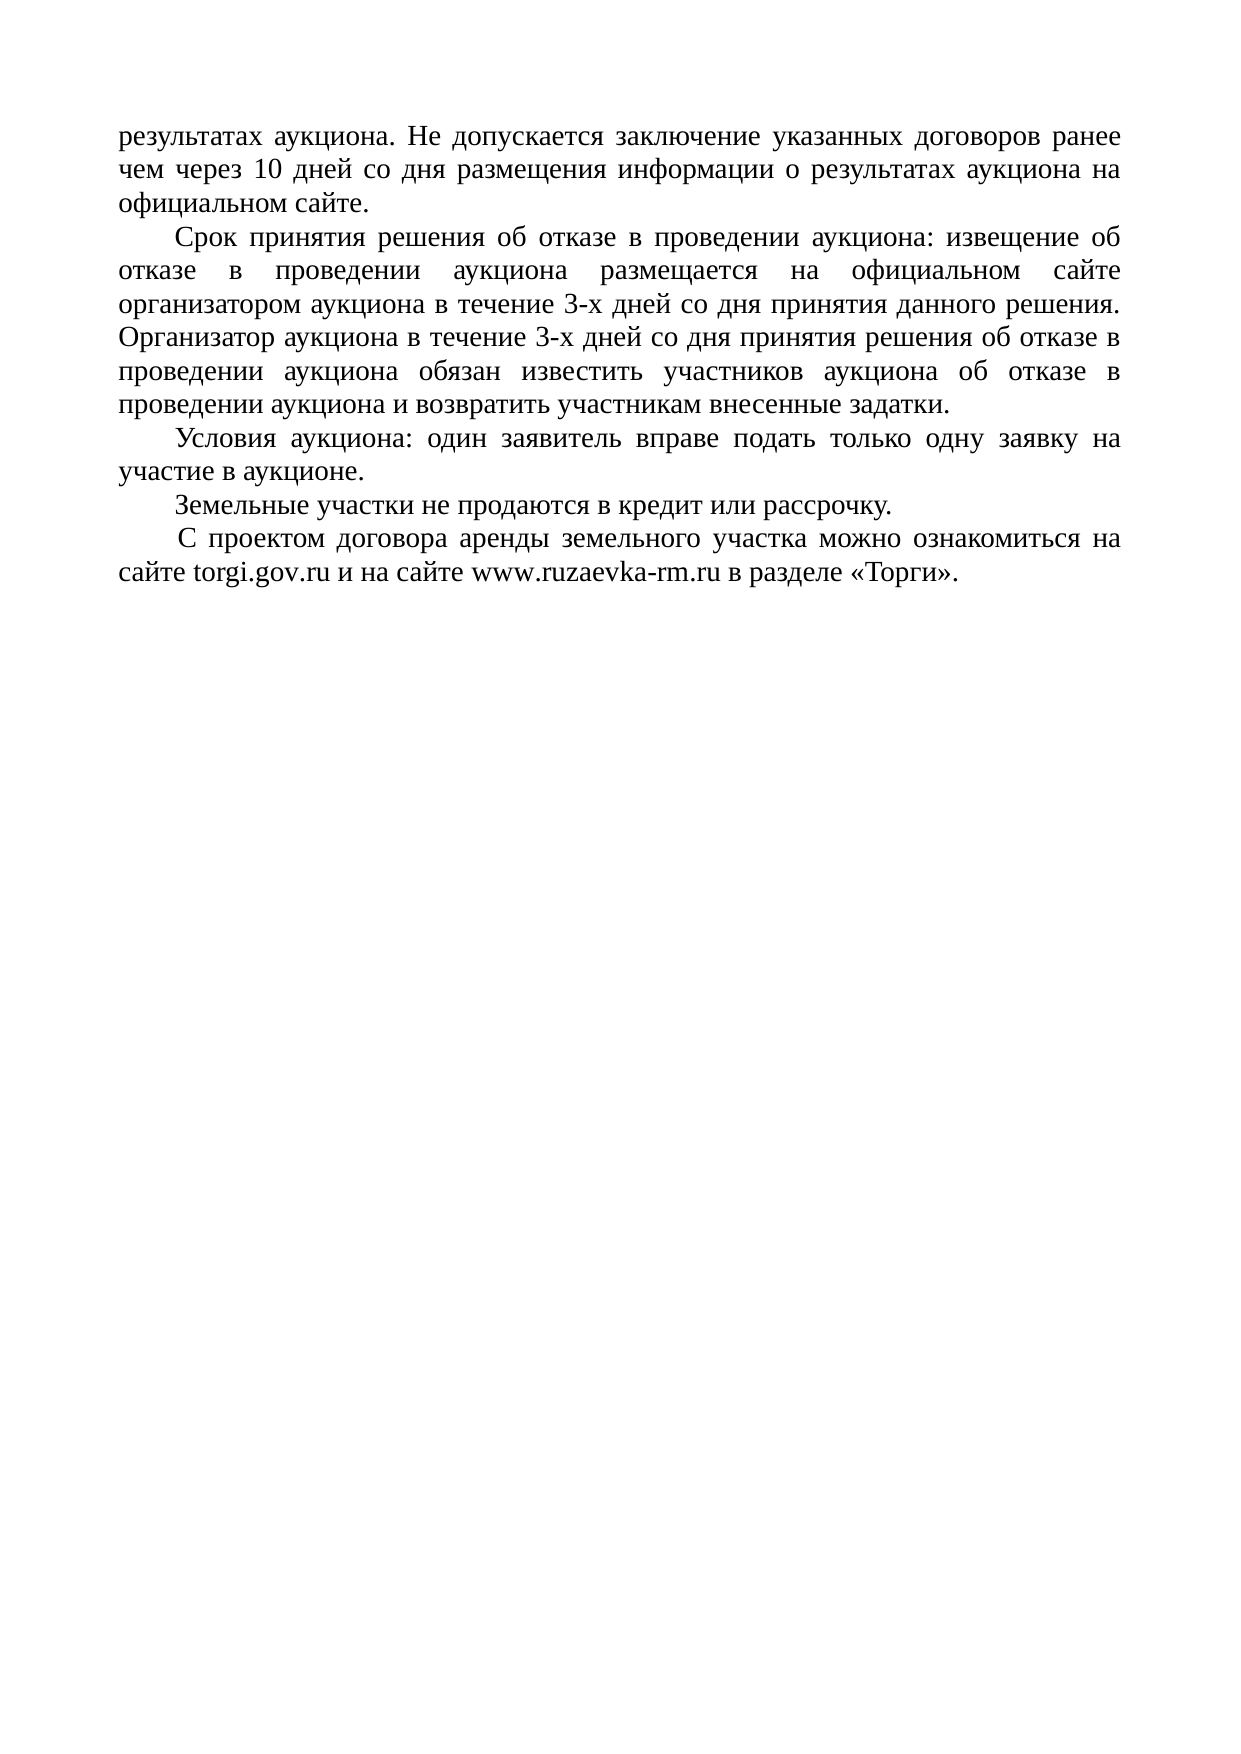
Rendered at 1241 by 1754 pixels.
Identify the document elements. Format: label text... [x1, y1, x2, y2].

text С проектом договора аренды земельного участка можно ознакомиться на сайте torgi.gov.ru и на сайте www.ruzaevka-rm.ru в разделе «Торги». [118, 521, 1122, 588]
text результатах аукциона. Не допускается заключение указанных договоров ранее чем через 10 дней со дня размещения информации о результатах аукциона на официальном сайте. [118, 118, 1122, 219]
text Срок принятия решения об отказе в проведении аукциона: извещение об отказе в проведении аукциона размещается на официальном сайте организатором аукциона в течение 3-х дней со дня принятия данного решения. Организатор аукциона в течение 3-х дней со дня принятия решения об отказе в проведении аукциона обязан известить участников аукциона об отказе в проведении аукциона и возвратить участникам внесенные задатки. [118, 219, 1122, 420]
text Земельные участки не продаются в кредит или рассрочку. [118, 487, 1122, 521]
text Условия аукциона: один заявитель вправе подать только одну заявку на участие в аукционе. [118, 420, 1122, 487]
